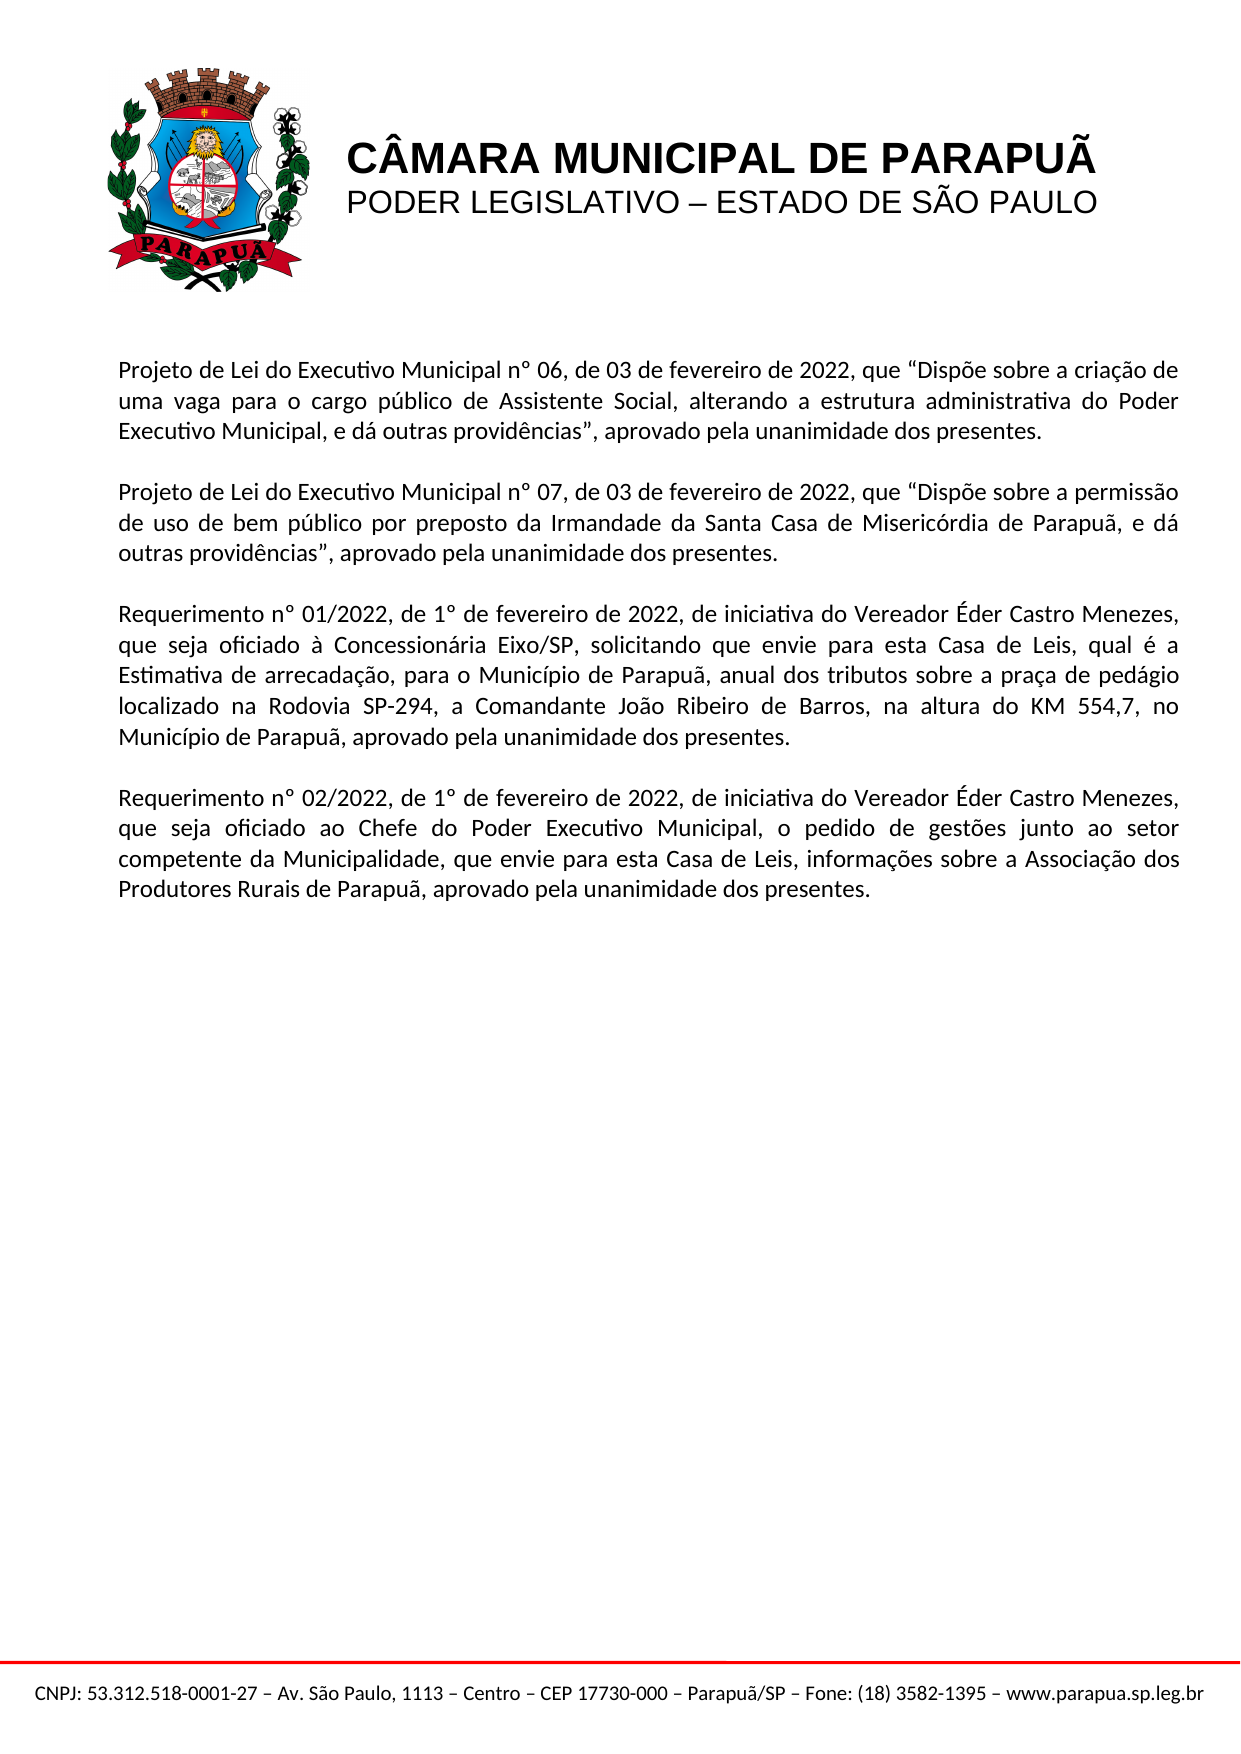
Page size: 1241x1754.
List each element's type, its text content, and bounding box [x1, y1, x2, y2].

picture [107, 68, 310, 292]
text Requerimento nº 02/2022, de 1º de fevereiro de 2022, de iniciativa do Vereador Éder Castro Menezes, que seja oficiado ao Chefe do Poder Executivo Municipal, o pedido de gestões junto ao setor competente da Municipalidade, que envie para esta Casa de Leis, informações sobre a Associação dos Produtores Rurais de Parapuã, aprovado pela unanimidade dos presentes. [118, 782, 1181, 904]
text Requerimento nº 01/2022, de 1º de fevereiro de 2022, de iniciativa do Vereador Éder Castro Menezes, que seja oficiado à Concessionária Eixo/SP, solicitando que envie para esta Casa de Leis, qual é a Estimativa de arrecadação, para o Município de Parapuã, anual dos tributos sobre a praça de pedágio localizado na Rodovia SP-294, a Comandante João Ribeiro de Barros, na altura do KM 554,7, no Município de Parapuã, aprovado pela unanimidade dos presentes. [118, 598, 1181, 751]
text Projeto de Lei do Executivo Municipal nº 06, de 03 de fevereiro de 2022, que “Dispõe sobre a criação de uma vaga para o cargo público de Assistente Social, alterando a estrutura administrativa do Poder Executivo Municipal, e dá outras providências”, aprovado pela unanimidade dos presentes. [118, 354, 1181, 446]
text Projeto de Lei do Executivo Municipal nº 07, de 03 de fevereiro de 2022, que “Dispõe sobre a permissão de uso de bem público por preposto da Irmandade da Santa Casa de Misericórdia de Parapuã, e dá outras providências”, aprovado pela unanimidade dos presentes. [118, 476, 1181, 568]
